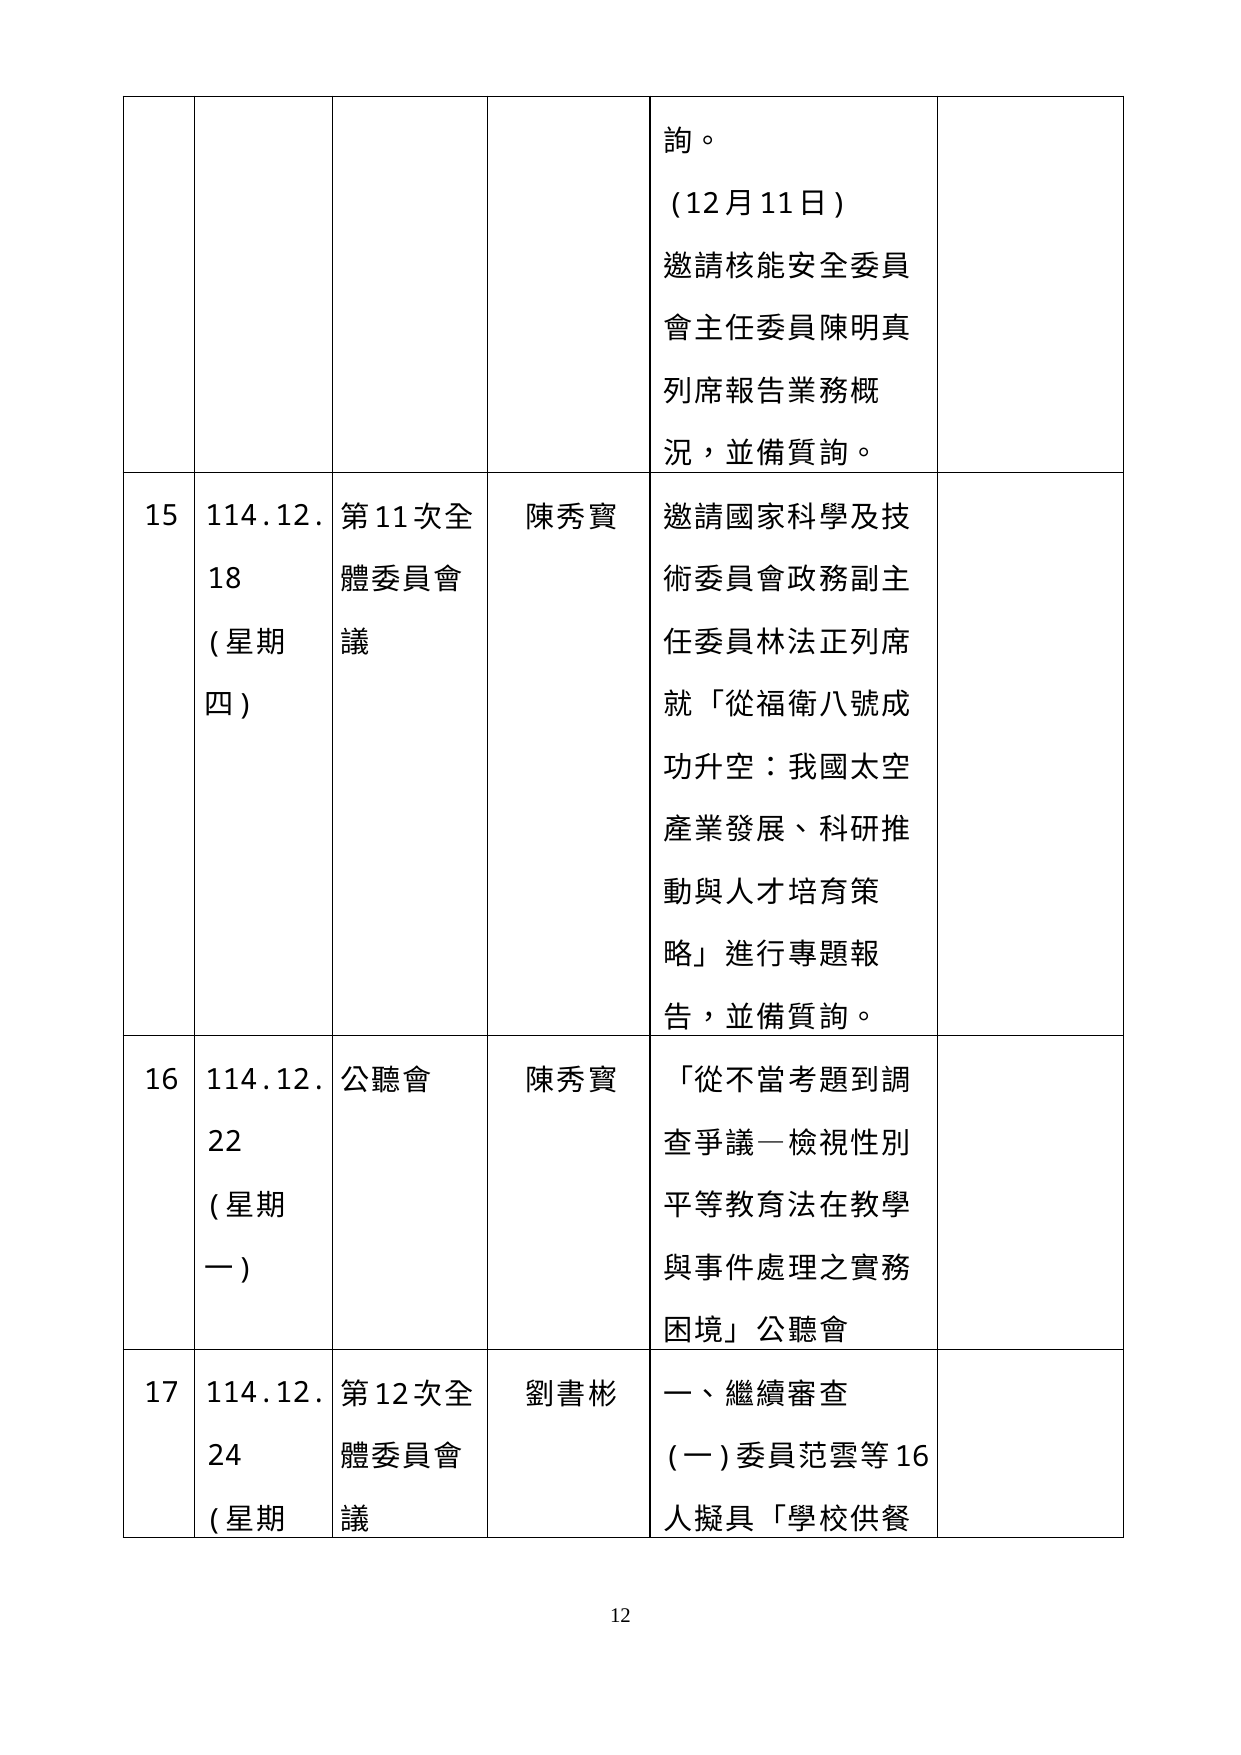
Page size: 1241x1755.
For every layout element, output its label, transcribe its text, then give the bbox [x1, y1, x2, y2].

table_cell 114.12.18 (星期四) [195, 473, 332, 1035]
table_cell 第11次全體委員會議 [333, 473, 487, 1035]
table_cell 公聽會 [333, 1036, 487, 1349]
table_cell 114.12.22 (星期一) [195, 1036, 332, 1349]
table_cell 陳秀寳 [488, 473, 649, 1035]
table_cell 114.12.24 (星期 [195, 1350, 332, 1537]
table_cell [124, 97, 194, 472]
table_cell 15 [124, 473, 194, 1035]
table_cell 16 [124, 1036, 194, 1349]
table_cell [938, 1036, 1123, 1349]
table_cell 陳秀寳 [488, 1036, 649, 1349]
table_cell 17 [124, 1350, 194, 1537]
table_cell [938, 97, 1123, 472]
table_cell [195, 97, 332, 472]
table_cell [333, 97, 487, 472]
table_cell [938, 1350, 1123, 1537]
table_cell 劉書彬 [488, 1350, 649, 1537]
table_cell 詢。 (12月11日) 邀請核能安全委員會主任委員陳明真列席報告業務概況，並備質詢。 [651, 97, 937, 472]
table_cell 第12次全體委員會議 [333, 1350, 487, 1537]
table_cell 「從不當考題到調查爭議—檢視性別平等教育法在教學與事件處理之實務困境」公聽會 [651, 1036, 937, 1349]
table_cell 一、繼續審查 (一)委員范雲等16人擬具「學校供餐 [651, 1350, 937, 1537]
table_cell [488, 97, 649, 472]
table_cell 邀請國家科學及技術委員會政務副主任委員林法正列席就「從福衛八號成功升空：我國太空產業發展、科研推動與人才培育策略」進行專題報告，並備質詢。 [651, 473, 937, 1035]
table_cell [938, 473, 1123, 1035]
